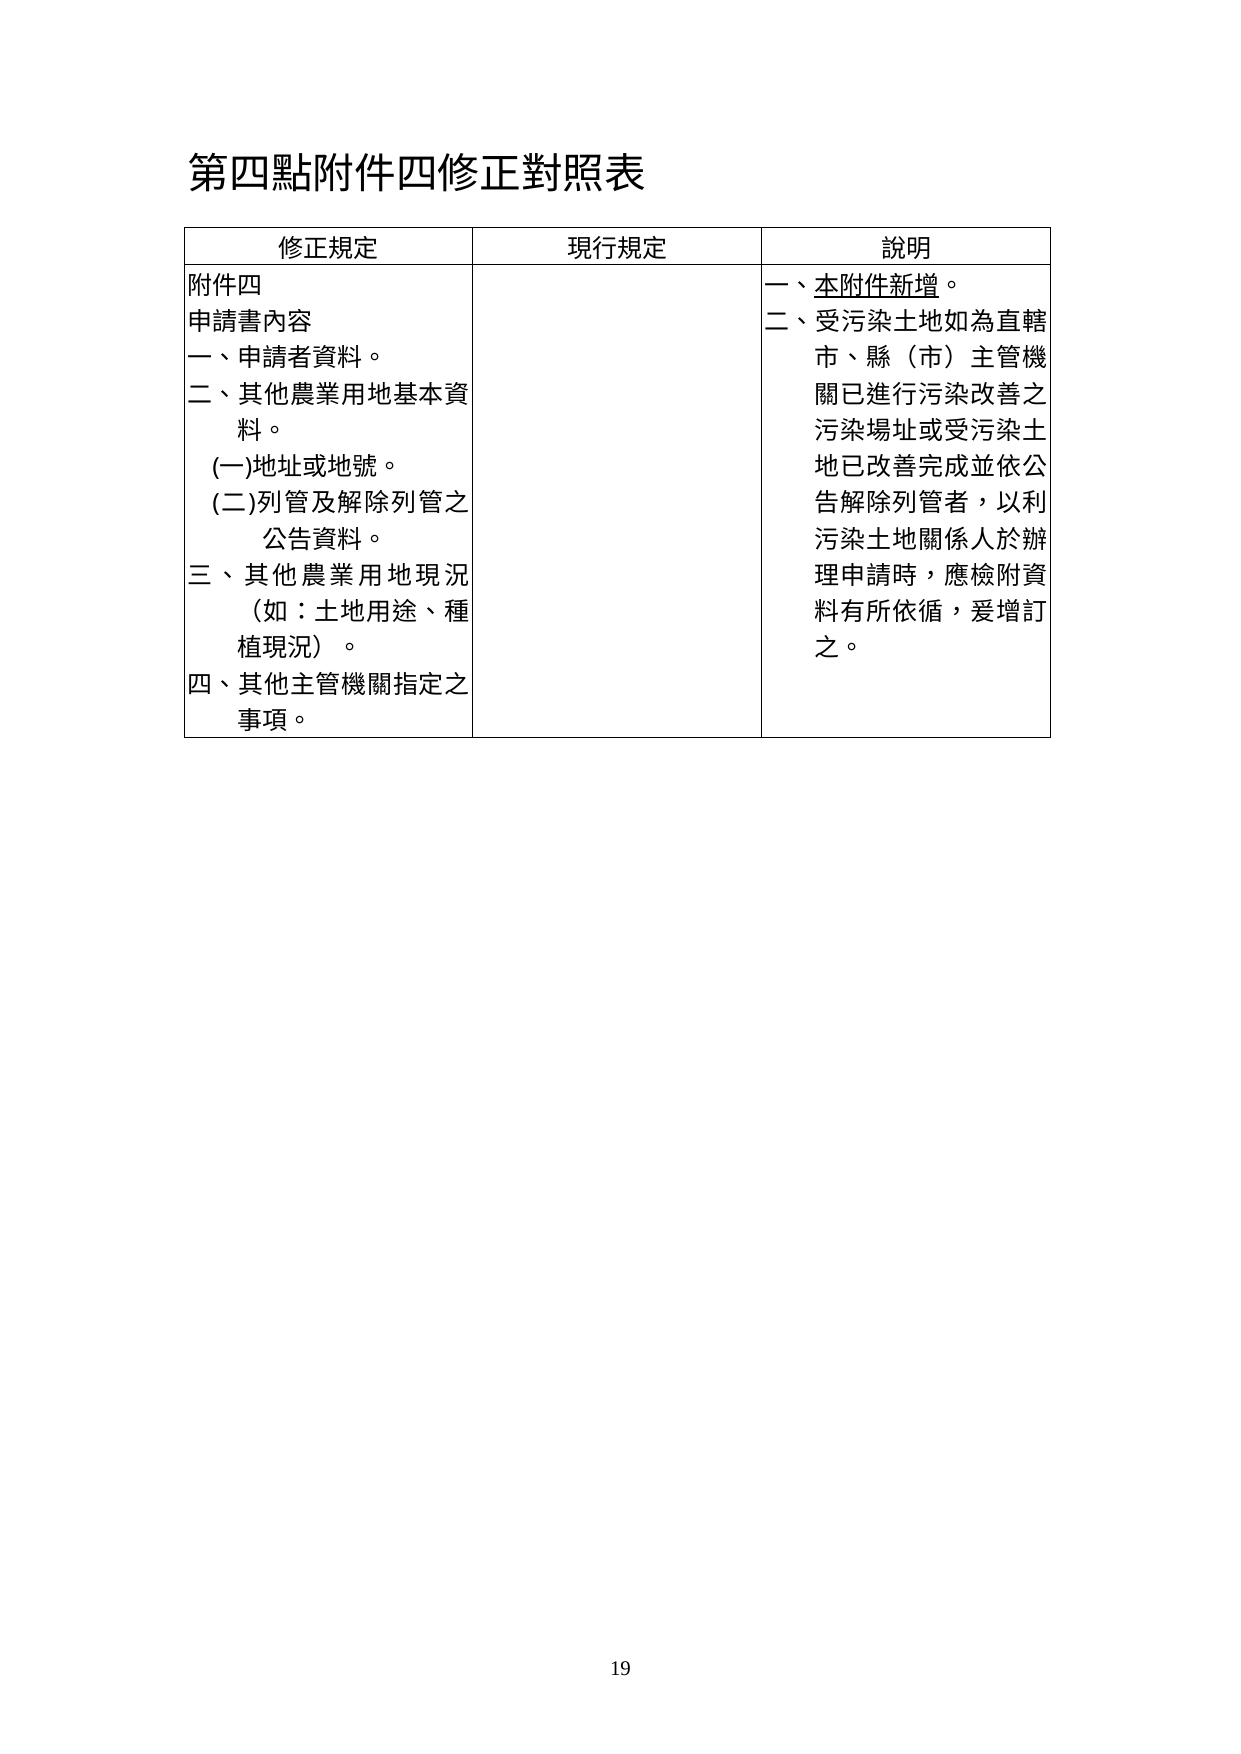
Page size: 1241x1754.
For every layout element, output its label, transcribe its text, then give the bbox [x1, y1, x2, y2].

table_header 現行規定 [473, 228, 761, 264]
table_cell 一、本附件新增。 二、受污染土地如為直轄市、縣（市）主管機關已進行污染改善之污染場址或受污染土地已改善完成並依公告解除列管者，以利污染土地關係人於辦理申請時，應檢附資料有所依循，爰增訂之。 [762, 265, 1050, 737]
table_cell 附件四 申請書內容 一、申請者資料。 二、其他農業用地基本資料。 (一)地址或地號。 (二)列管及解除列管之公告資料。 三、其他農業用地現況（如：土地用途、種植現況）。 四、其他主管機關指定之事項。 [185, 265, 472, 737]
text 第四點附件四修正對照表 [187, 150, 1053, 198]
table_cell [473, 265, 761, 737]
table_header 說明 [762, 228, 1050, 264]
table_header 修正規定 [185, 228, 472, 264]
